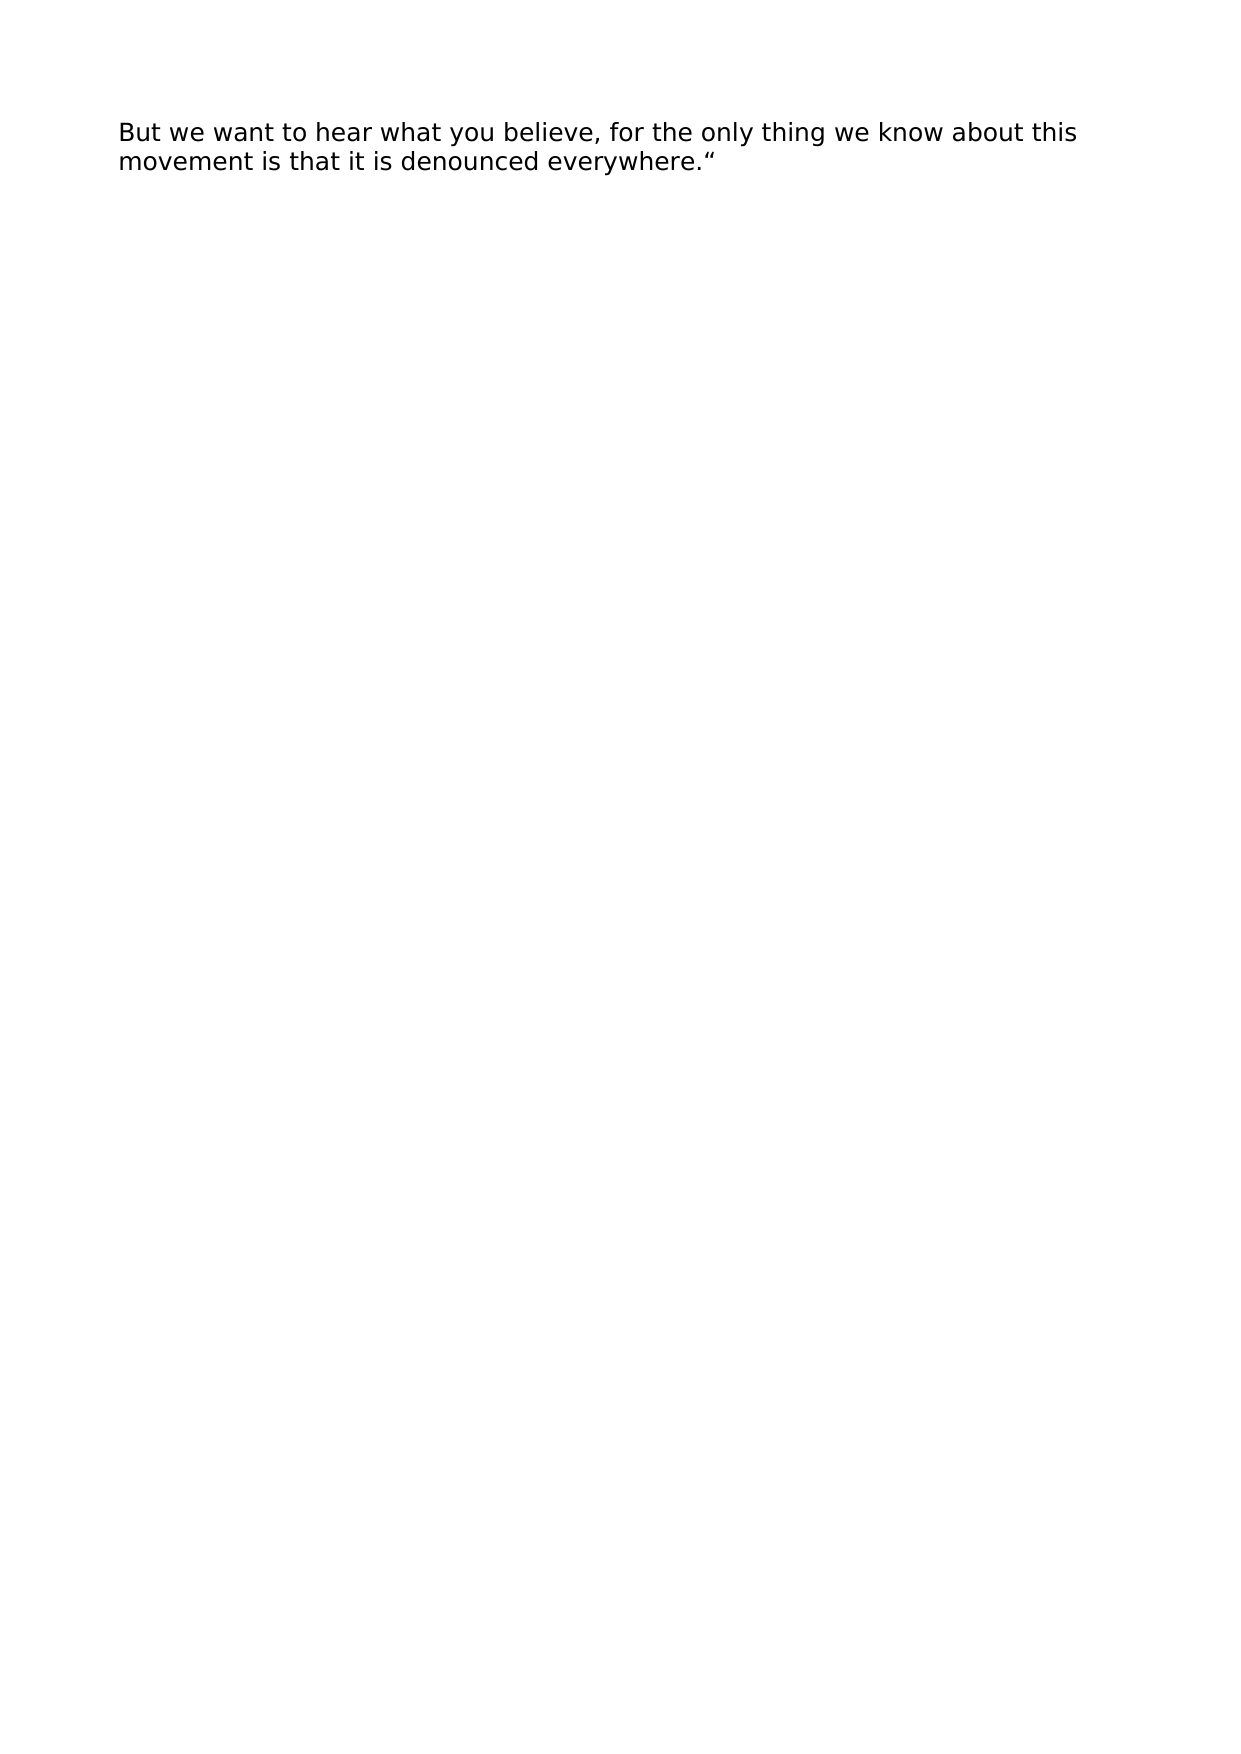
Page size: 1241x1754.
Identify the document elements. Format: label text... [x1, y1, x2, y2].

text But we want to hear what you believe, for the only thing we know about this movement is that it is denounced everywhere.“ [118, 118, 1122, 176]
